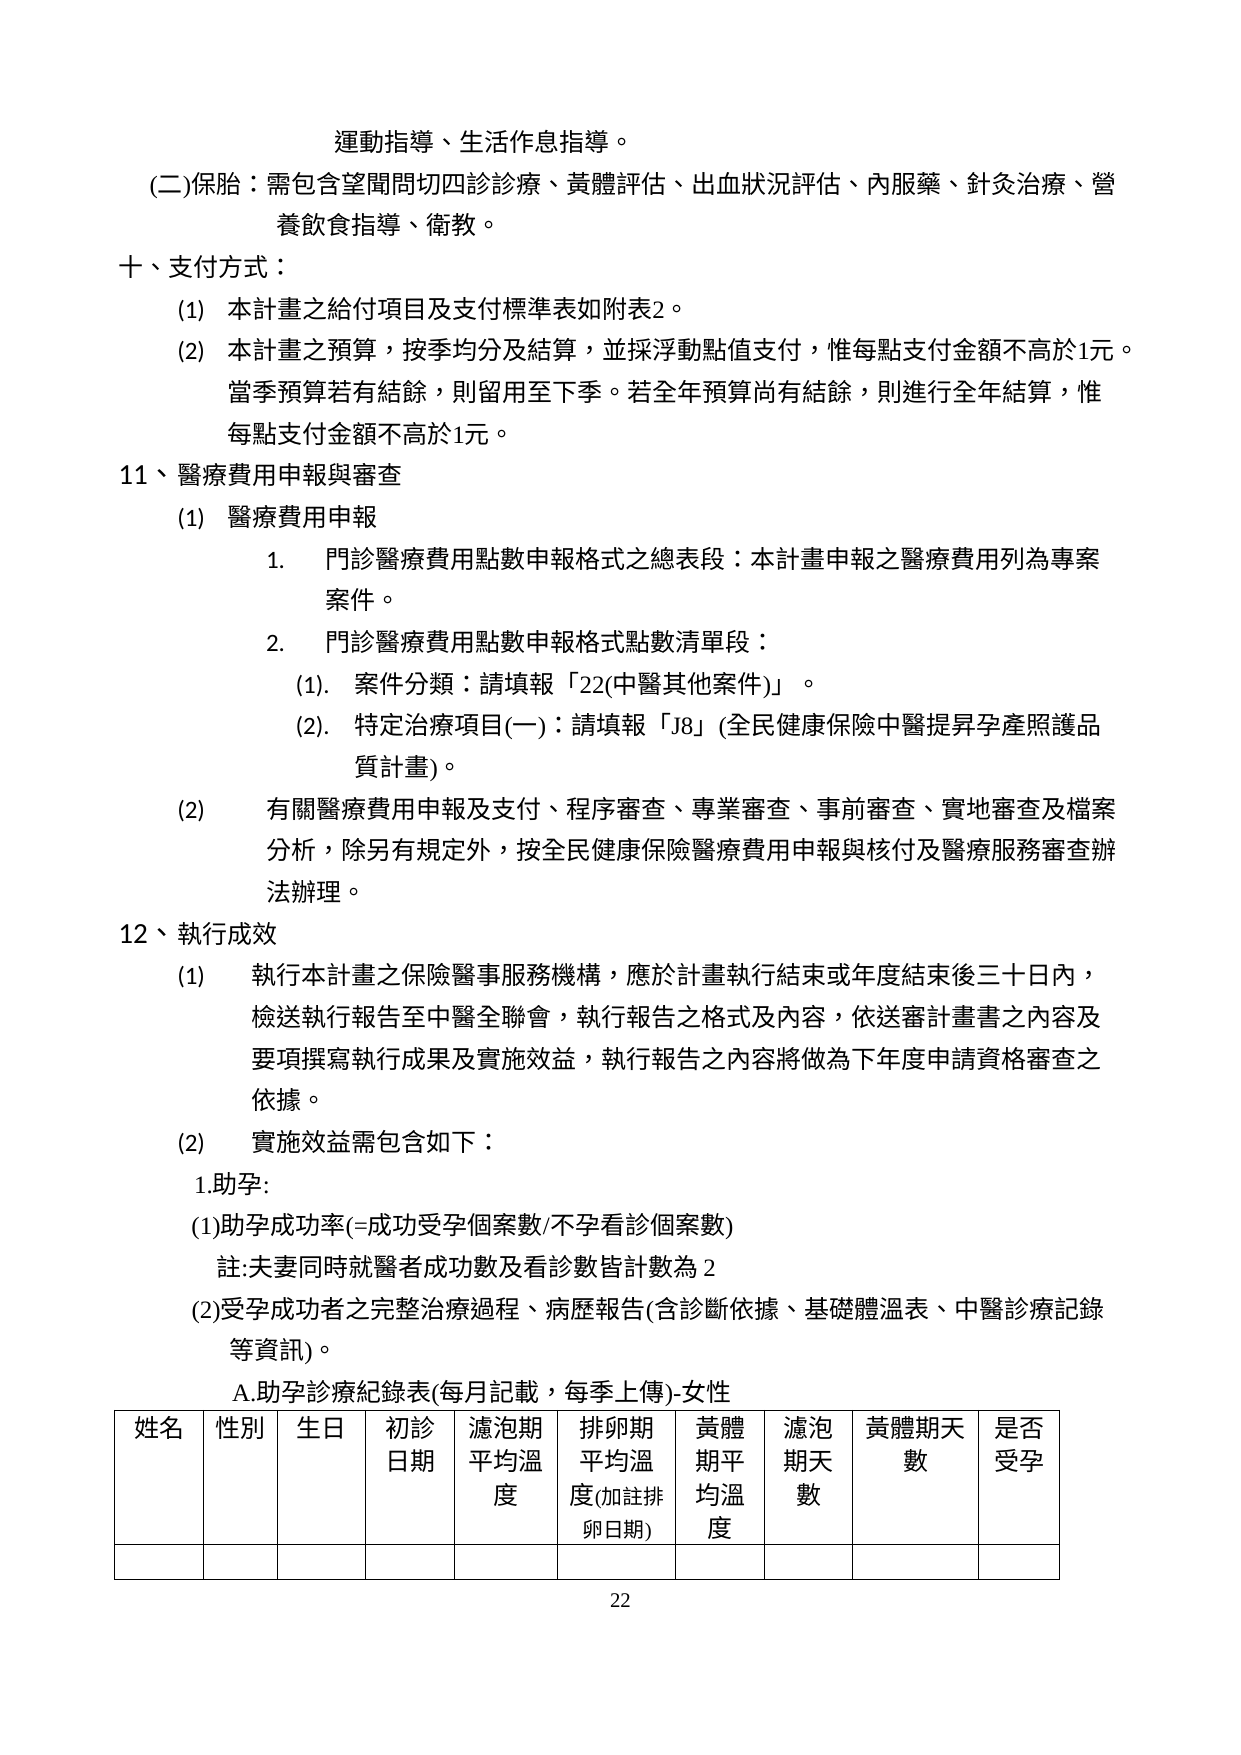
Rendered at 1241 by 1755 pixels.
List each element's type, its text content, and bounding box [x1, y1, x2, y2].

table_cell [366, 1545, 454, 1578]
list 本計畫之給付項目及支付標準表如附表2。 [177, 285, 1122, 326]
table_header 初診日期 [366, 1411, 454, 1544]
table_header 黃體期平均溫度 [676, 1411, 764, 1544]
text 註:夫妻同時就醫者成功數及看診數皆計數為2 [191, 1243, 1122, 1285]
text 十、支付方式： [118, 243, 1122, 285]
text A.助孕診療紀錄表(每月記載，每季上傳)-女性 [118, 1368, 1122, 1410]
table_cell [765, 1545, 852, 1578]
table_header 濾泡期平均溫 度 [455, 1411, 557, 1544]
list 醫療費用申報與審查 [118, 451, 1122, 493]
text (二)保胎：需包含望聞問切四診診療、黃體評估、出血狀況評估、內服藥、針灸治療、營養飲食指導、衛教。 [149, 160, 1122, 243]
table_cell [853, 1545, 978, 1578]
list 有關醫療費用申報及支付、程序審查、專業審查、事前審查、實地審查及檔案分析，除另有規定外，按全民健康保險醫療費用申報與核付及醫療服務審查辦法辦理。 [177, 785, 1122, 910]
list 本計畫之預算，按季均分及結算，並採浮動點值支付，惟每點支付金額不高於1元。當季預算若有結餘，則留用至下季。若全年預算尚有結餘，則進行全年結算，惟每點支付金額不高於1元。 [177, 326, 1122, 451]
table_cell [979, 1545, 1059, 1578]
list 案件分類：請填報「22(中醫其他案件)」。 [295, 660, 1122, 701]
table_cell [204, 1545, 277, 1578]
list 特定治療項目(一)：請填報「J8」(全民健康保險中醫提昇孕產照護品質計畫)。 [295, 701, 1122, 785]
list 執行成效 [118, 910, 1122, 951]
list 醫療費用申報 [177, 493, 1122, 535]
table_header 濾泡期天數 [765, 1411, 852, 1544]
table_cell [278, 1545, 365, 1578]
text 1.助孕: [118, 1160, 1122, 1201]
table_cell [455, 1545, 557, 1578]
table_cell [676, 1545, 764, 1578]
table_header 黃體期天數 [853, 1411, 978, 1544]
table_header 是否受孕 [979, 1411, 1059, 1544]
list 門診醫療費用點數申報格式點數清單段： [266, 618, 1122, 660]
table_header 生日 [278, 1411, 365, 1544]
text (2)受孕成功者之完整治療過程、病歷報告(含診斷依據、基礎體溫表、中醫診療記錄等資訊)。 [191, 1285, 1122, 1368]
text 運動指導、生活作息指導。 [170, 118, 1122, 160]
text (1)助孕成功率(=成功受孕個案數/不孕看診個案數) [191, 1201, 1122, 1243]
list 執行本計畫之保險醫事服務機構，應於計畫執行結束或年度結束後三十日內，檢送執行報告至中醫全聯會，執行報告之格式及內容，依送審計畫書之內容及要項撰寫執行成果及實施效益，執行報告之內容將做為下年度申請資格審查之依據。 [177, 951, 1122, 1118]
table_cell [115, 1545, 203, 1578]
table_cell [558, 1545, 675, 1578]
table_header 姓名 [115, 1411, 203, 1544]
table_header 排卵期平均溫度(加註排卵日期) [558, 1411, 675, 1544]
table_header 性別 [204, 1411, 277, 1544]
list 實施效益需包含如下： [177, 1118, 1122, 1160]
list 門診醫療費用點數申報格式之總表段：本計畫申報之醫療費用列為專案案件。 [266, 535, 1122, 618]
